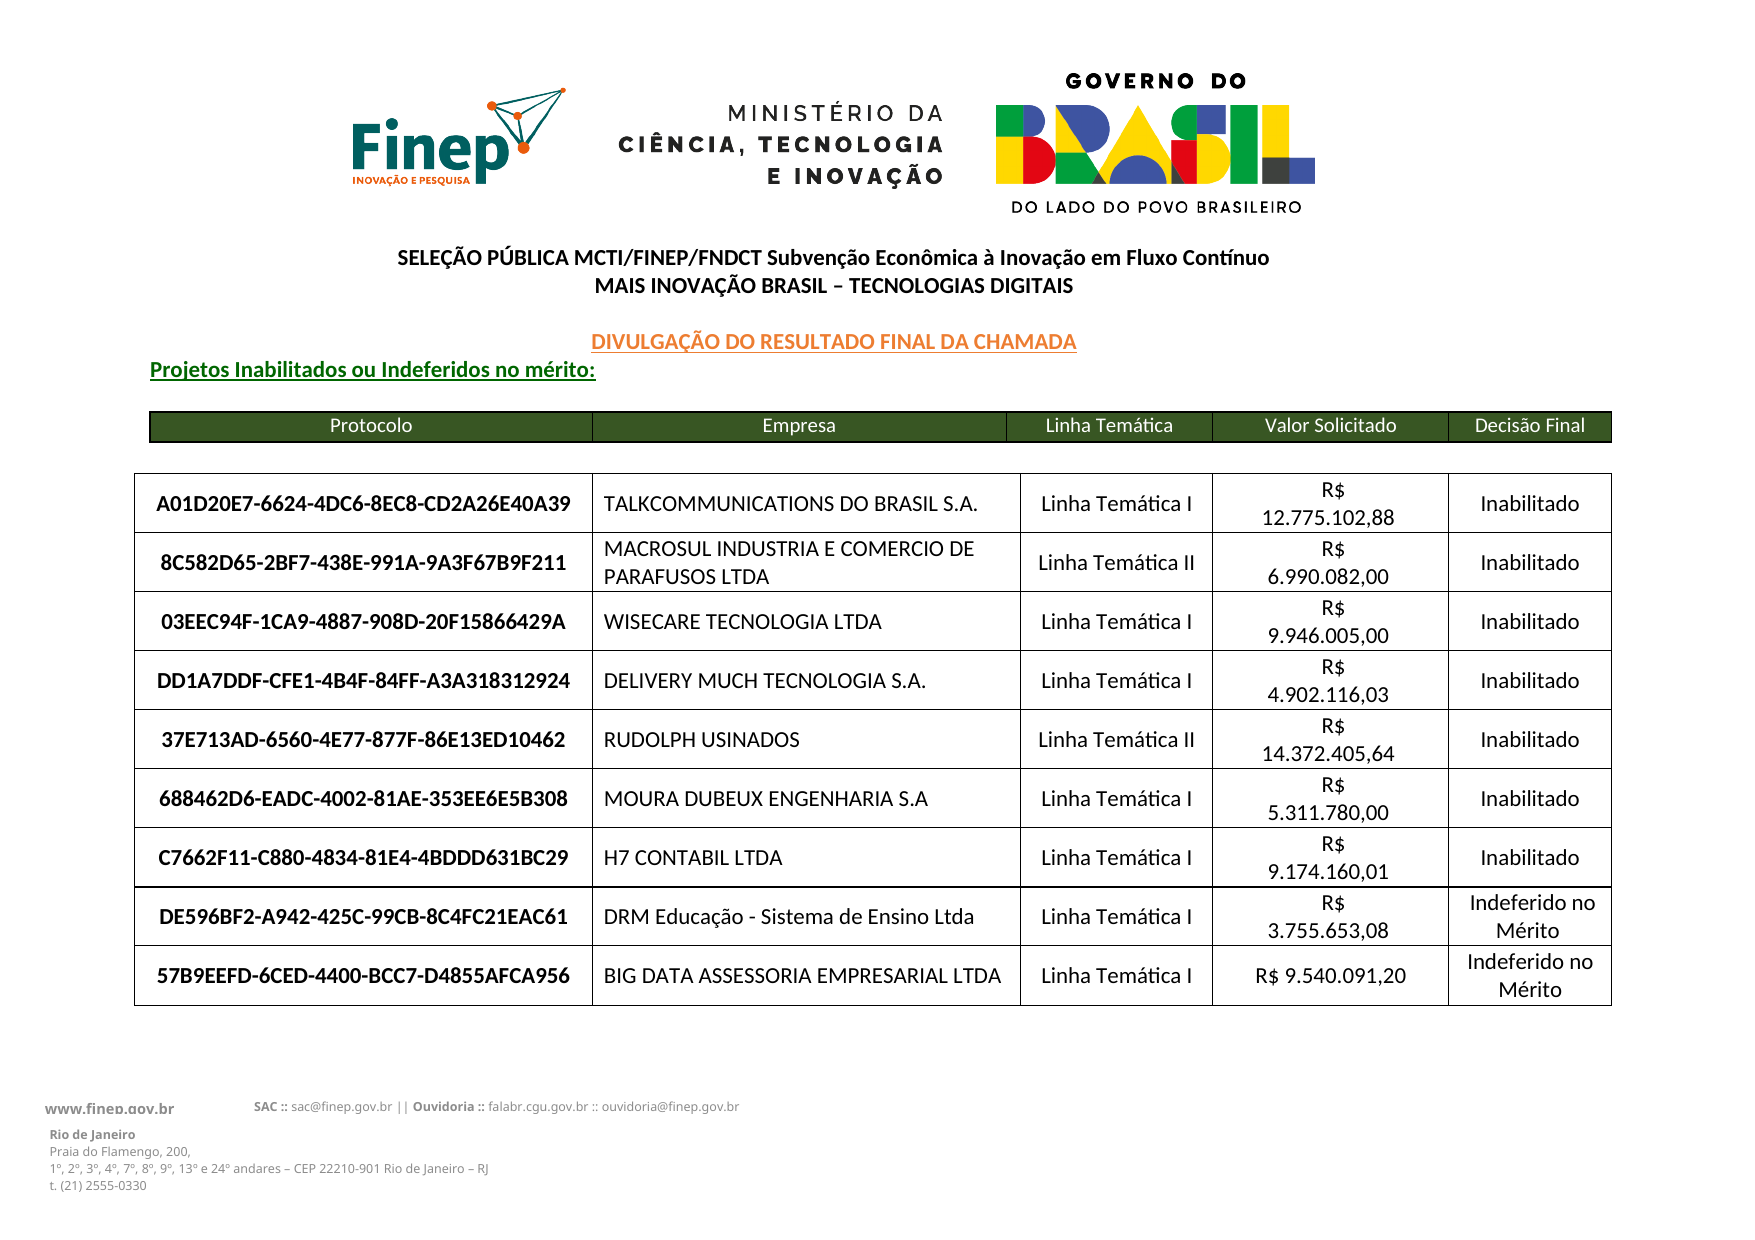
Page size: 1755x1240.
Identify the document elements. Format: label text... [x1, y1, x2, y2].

table_cell Inabilitado [1449, 474, 1611, 532]
table_cell WISECARE TECNOLOGIA LTDA [593, 592, 1020, 650]
table_cell Linha Temática II [1021, 710, 1212, 768]
table_cell MACROSUL INDUSTRIA E COMERCIO DE PARAFUSOS LTDA [593, 533, 1020, 591]
table_cell C7662F11-C880-4834-81E4-4BDDD631BC29 [135, 828, 592, 886]
table_cell Linha Temática I [1021, 474, 1212, 532]
table_cell R$ 9.174.160,01 [1213, 828, 1448, 886]
table_cell Linha Temática I [1021, 828, 1212, 886]
table_cell Linha Temática II [1021, 533, 1212, 591]
table_cell 8C582D65-2BF7-438E-991A-9A3F67B9F211 [135, 533, 592, 591]
table_cell DELIVERY MUCH TECNOLOGIA S.A. [593, 651, 1020, 709]
table_cell 688462D6-EADC-4002-81AE-353EE6E5B308 [135, 769, 592, 827]
table_cell R$ 3.755.653,08 [1213, 888, 1448, 945]
table_cell R$ 6.990.082,00 [1213, 533, 1448, 591]
table_cell Linha Temática I [1021, 651, 1212, 709]
table_cell RUDOLPH USINADOS [593, 710, 1020, 768]
table_cell DD1A7DDF-CFE1-4B4F-84FF-A3A318312924 [135, 651, 592, 709]
table_cell DRM Educação - Sistema de Ensino Ltda [593, 888, 1020, 945]
table_cell A01D20E7-6624-4DC6-8EC8-CD2A26E40A39 [135, 474, 592, 532]
table_cell Inabilitado [1449, 533, 1611, 591]
table_cell Indeferido no Mérito [1449, 888, 1611, 945]
table_cell R$ 12.775.102,88 [1213, 474, 1448, 532]
table_cell R$ 4.902.116,03 [1213, 651, 1448, 709]
table_cell 57B9EEFD-6CED-4400-BCC7-D4855AFCA956 [135, 946, 592, 1004]
table_cell Inabilitado [1449, 651, 1611, 709]
table_cell H7 CONTABIL LTDA [593, 828, 1020, 886]
table_cell R$ 14.372.405,64 [1213, 710, 1448, 768]
table_cell Inabilitado [1449, 710, 1611, 768]
table_cell Inabilitado [1449, 828, 1611, 886]
table_cell Linha Temática I [1021, 946, 1212, 1004]
table_cell R$ 9.946.005,00 [1213, 592, 1448, 650]
table_cell 37E713AD-6560-4E77-877F-86E13ED10462 [135, 710, 592, 768]
table_cell MOURA DUBEUX ENGENHARIA S.A [593, 769, 1020, 827]
table_cell 03EEC94F-1CA9-4887-908D-20F15866429A [135, 592, 592, 650]
table_cell Inabilitado [1449, 769, 1611, 827]
table_cell TALKCOMMUNICATIONS DO BRASIL S.A. [593, 474, 1020, 532]
table_cell R$ 9.540.091,20 [1213, 946, 1448, 1004]
table_cell Linha Temática I [1021, 769, 1212, 827]
table_cell Linha Temática I [1021, 592, 1212, 650]
table_cell Linha Temática I [1021, 888, 1212, 945]
table_cell BIG DATA ASSESSORIA EMPRESARIAL LTDA [593, 946, 1020, 1004]
table_cell DE596BF2-A942-425C-99CB-8C4FC21EAC61 [135, 888, 592, 945]
table_cell R$ 5.311.780,00 [1213, 769, 1448, 827]
table_cell Indeferido no Mérito [1449, 946, 1611, 1004]
table_cell Inabilitado [1449, 592, 1611, 650]
